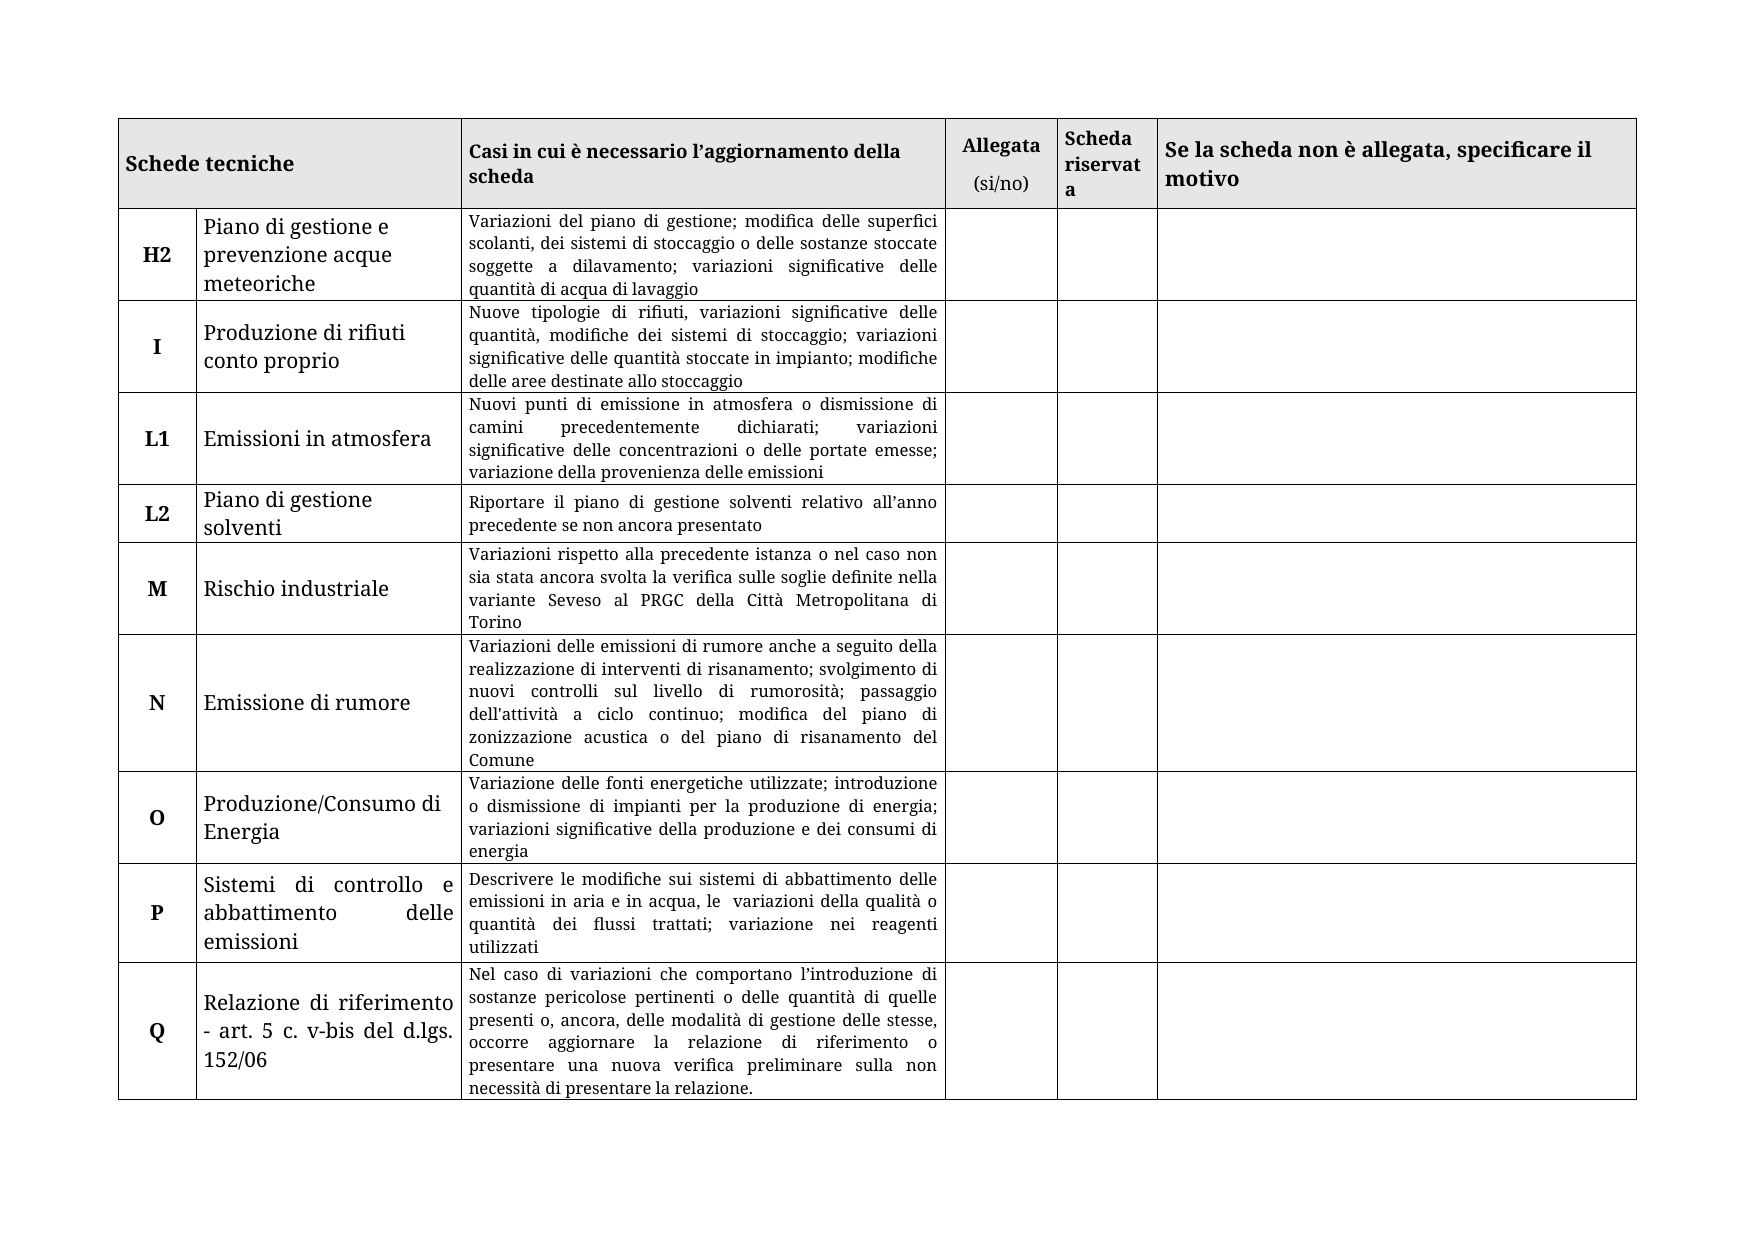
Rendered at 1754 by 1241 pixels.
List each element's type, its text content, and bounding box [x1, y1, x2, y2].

table_cell Variazione delle fonti energetiche utilizzate; introduzione o dismissione di impianti per la produzione di energia; variazioni significative della produzione e dei consumi di energia [462, 772, 945, 863]
table_cell [1158, 543, 1636, 634]
table_cell [1058, 772, 1157, 863]
table_cell [946, 393, 1057, 484]
table_cell [946, 543, 1057, 634]
table_cell Riportare il piano di gestione solventi relativo all’anno precedente se non ancora presentato [462, 485, 945, 542]
table_cell [946, 209, 1057, 300]
table_cell Q [119, 963, 196, 1099]
table_header Casi in cui è necessario l’aggiornamento della scheda [462, 119, 945, 208]
table_cell L2 [119, 485, 196, 542]
table_cell [1058, 963, 1157, 1099]
table_cell [1058, 485, 1157, 542]
table_cell L1 [119, 393, 196, 484]
table_cell [946, 772, 1057, 863]
table_cell [1158, 485, 1636, 542]
table_cell [1058, 635, 1157, 771]
table_cell M [119, 543, 196, 634]
table_cell Variazioni delle emissioni di rumore anche a seguito della realizzazione di interventi di risanamento; svolgimento di nuovi controlli sul livello di rumorosità; passaggio dell'attività a ciclo continuo; modifica del piano di zonizzazione acustica o del piano di risanamento del Comune [462, 635, 945, 771]
table_cell Piano di gestione e prevenzione acque meteoriche [197, 209, 461, 300]
table_header Se la scheda non è allegata, specificare il motivo [1158, 119, 1636, 208]
table_cell [1158, 635, 1636, 771]
table_cell Emissione di rumore [197, 635, 461, 771]
table_cell Nel caso di variazioni che comportano l’introduzione di sostanze pericolose pertinenti o delle quantità di quelle presenti o, ancora, delle modalità di gestione delle stesse, occorre aggiornare la relazione di riferimento o presentare una nuova verifica preliminare sulla non necessità di presentare la relazione. [462, 963, 945, 1099]
table_cell [946, 635, 1057, 771]
table_cell Produzione di rifiuti conto proprio [197, 301, 461, 392]
table_cell Nuove tipologie di rifiuti, variazioni significative delle quantità, modifiche dei sistemi di stoccaggio; variazioni significative delle quantità stoccate in impianto; modifiche delle aree destinate allo stoccaggio [462, 301, 945, 392]
table_cell [946, 864, 1057, 962]
table_cell Emissioni in atmosfera [197, 393, 461, 484]
table_cell Variazioni rispetto alla precedente istanza o nel caso non sia stata ancora svolta la verifica sulle soglie definite nella variante Seveso al PRGC della Città Metropolitana di Torino [462, 543, 945, 634]
table_cell [1058, 543, 1157, 634]
table_cell [946, 485, 1057, 542]
table_cell [1158, 393, 1636, 484]
table_cell N [119, 635, 196, 771]
table_cell [1058, 209, 1157, 300]
table_cell Piano di gestione solventi [197, 485, 461, 542]
table_cell [946, 301, 1057, 392]
table_cell [1158, 963, 1636, 1099]
table_cell P [119, 864, 196, 962]
table_header Scheda riservata [1058, 119, 1157, 208]
table_cell H2 [119, 209, 196, 300]
table_header Allegata (si/no) [946, 119, 1057, 208]
table_header Schede tecniche [119, 119, 461, 208]
table_cell Variazioni del piano di gestione; modifica delle superfici scolanti, dei sistemi di stoccaggio o delle sostanze stoccate soggette a dilavamento; variazioni significative delle quantità di acqua di lavaggio [462, 209, 945, 300]
table_cell [1058, 864, 1157, 962]
table_cell Produzione/Consumo di Energia [197, 772, 461, 863]
table_cell Relazione di riferimento - art. 5 c. v-bis del d.lgs. 152/06 [197, 963, 461, 1099]
table_cell Nuovi punti di emissione in atmosfera o dismissione di camini precedentemente dichiarati; variazioni significative delle concentrazioni o delle portate emesse; variazione della provenienza delle emissioni [462, 393, 945, 484]
table_cell [1158, 301, 1636, 392]
table_cell [1158, 864, 1636, 962]
table_cell I [119, 301, 196, 392]
table_cell O [119, 772, 196, 863]
table_cell [946, 963, 1057, 1099]
table_cell [1158, 209, 1636, 300]
table_cell [1058, 301, 1157, 392]
table_cell [1158, 772, 1636, 863]
table_cell Rischio industriale [197, 543, 461, 634]
table_cell Descrivere le modifiche sui sistemi di abbattimento delle emissioni in aria e in acqua, le variazioni della qualità o quantità dei flussi trattati; variazione nei reagenti utilizzati [462, 864, 945, 962]
table_cell [1058, 393, 1157, 484]
table_cell Sistemi di controllo e abbattimento delle emissioni [197, 864, 461, 962]
